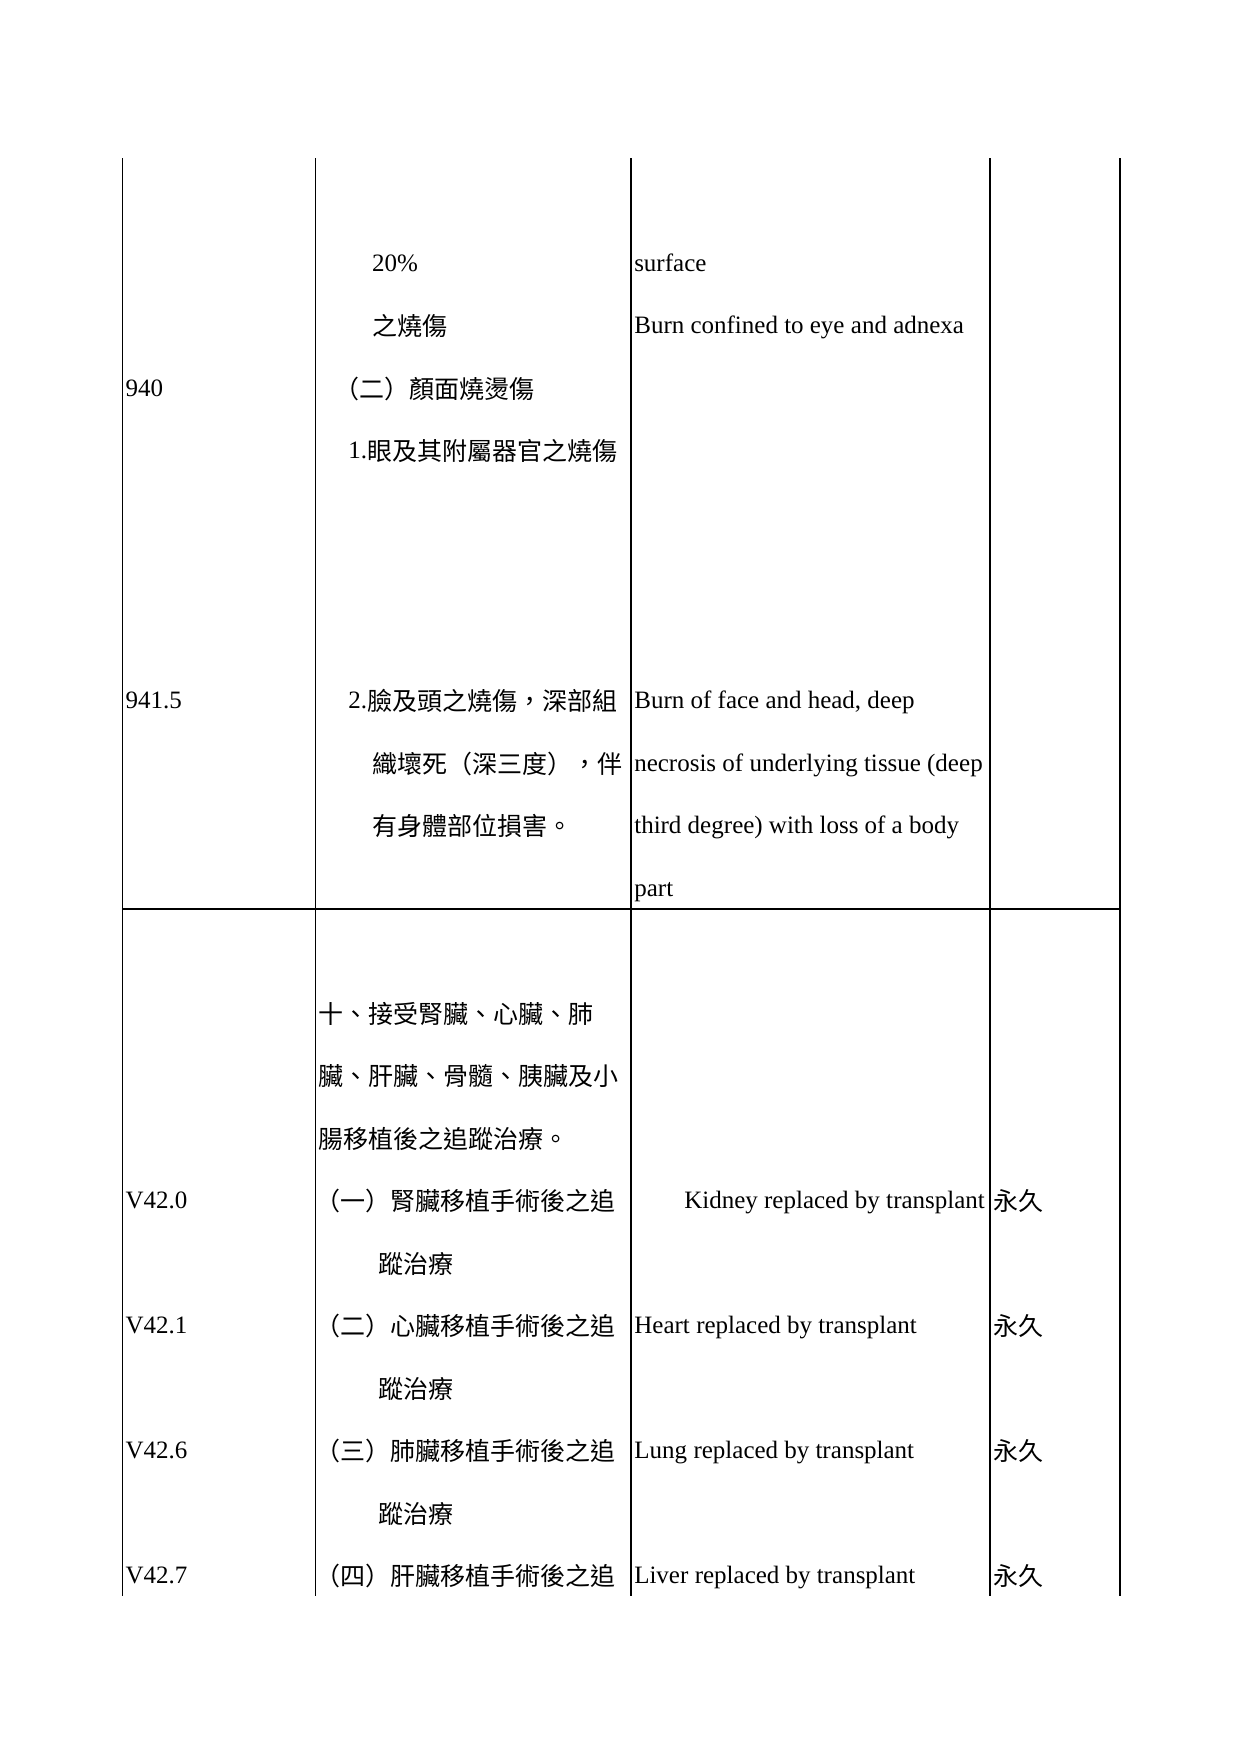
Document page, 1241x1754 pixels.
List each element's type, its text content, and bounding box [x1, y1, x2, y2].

table_cell [991, 910, 1119, 1158]
table_cell V42.1 [123, 1283, 315, 1408]
table_cell Kidney replaced by transplant [632, 1158, 989, 1283]
table_cell （三）肺臟移植手術後之追蹤治療 [316, 1408, 630, 1533]
table_cell 20% 之燒傷 （二）顏面燒燙傷 1.眼及其附屬器官之燒傷 [316, 158, 630, 658]
table_cell Heart replaced by transplant [632, 1283, 989, 1408]
table_cell 永久 [991, 1283, 1119, 1408]
table_cell V42.0 [123, 1158, 315, 1283]
table_cell Liver replaced by transplant [632, 1533, 989, 1596]
table_cell [991, 471, 1119, 658]
table_cell 永久 [991, 1533, 1119, 1596]
table_cell Burn of face and head, deep necrosis of underlying tissue (deep third degree) with loss of a body part [632, 658, 989, 908]
table_cell 十、接受腎臟、心臟、肺臟、肝臟、骨髓、胰臟及小腸移植後之追蹤治療。 [316, 910, 630, 1158]
table_cell [991, 158, 1119, 346]
table_cell [632, 910, 989, 1158]
table_cell 永久 [991, 1408, 1119, 1533]
table_cell （二）心臟移植手術後之追蹤治療 [316, 1283, 630, 1408]
table_cell 永久 [991, 1158, 1119, 1283]
table_cell V42.7 [123, 1533, 315, 1596]
table_cell surface Burn confined to eye and adnexa [632, 158, 989, 658]
table_cell V42.6 [123, 1408, 315, 1533]
table_cell （四）肝臟移植手術後之追 [316, 1533, 630, 1596]
table_cell 941.5 [123, 658, 315, 908]
table_cell 940 [123, 158, 315, 658]
table_cell [991, 658, 1119, 908]
table_cell [991, 408, 1119, 471]
table_cell 2.臉及頭之燒傷，深部組織壞死（深三度），伴有身體部位損害。 [316, 658, 630, 908]
table_cell [991, 346, 1119, 408]
table_cell （一）腎臟移植手術後之追蹤治療 [316, 1158, 630, 1283]
table_cell [123, 910, 315, 1158]
table_cell Lung replaced by transplant [632, 1408, 989, 1533]
